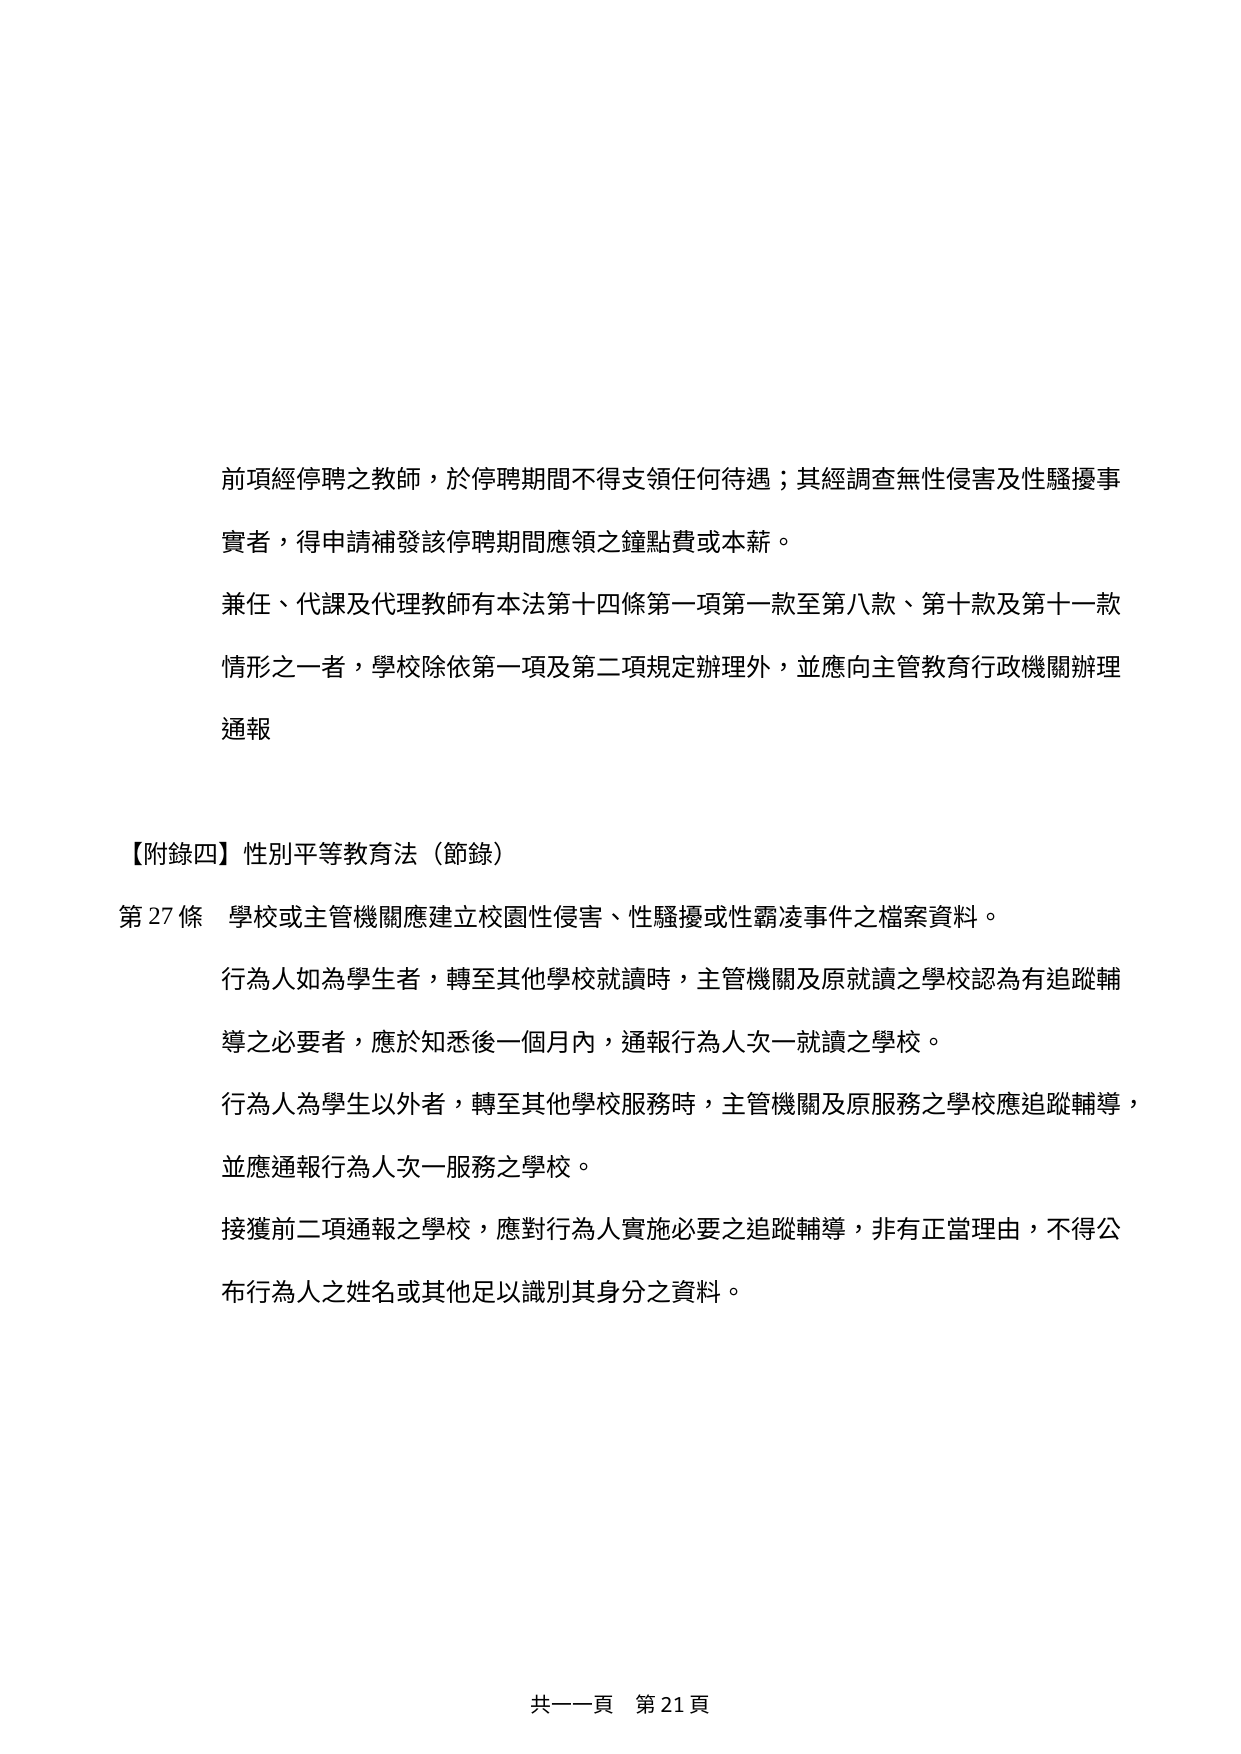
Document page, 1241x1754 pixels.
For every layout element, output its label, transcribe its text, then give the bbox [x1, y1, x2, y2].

text 第27條 學校或主管機關應建立校園性侵害、性騷擾或性霸凌事件之檔案資料。 [118, 874, 1122, 936]
text 行為人為學生以外者，轉至其他學校服務時，主管機關及原服務之學校應追蹤輔導，並應通報行為人次一服務之學校。 [221, 1061, 1122, 1186]
text 【附錄四】性別平等教育法（節錄） [118, 811, 1122, 874]
text 兼任、代課及代理教師有本法第十四條第一項第一款至第八款、第十款及第十一款情形之一者，學校除依第一項及第二項規定辦理外，並應向主管教育行政機關辦理通報 [221, 561, 1122, 749]
text 行為人如為學生者，轉至其他學校就讀時，主管機關及原就讀之學校認為有追蹤輔導之必要者，應於知悉後一個月內，通報行為人次一就讀之學校。 [221, 936, 1122, 1061]
text 前項經停聘之教師，於停聘期間不得支領任何待遇；其經調查無性侵害及性騷擾事實者，得申請補發該停聘期間應領之鐘點費或本薪。 [221, 436, 1122, 561]
text 接獲前二項通報之學校，應對行為人實施必要之追蹤輔導，非有正當理由，不得公布行為人之姓名或其他足以識別其身分之資料。 [221, 1186, 1122, 1311]
